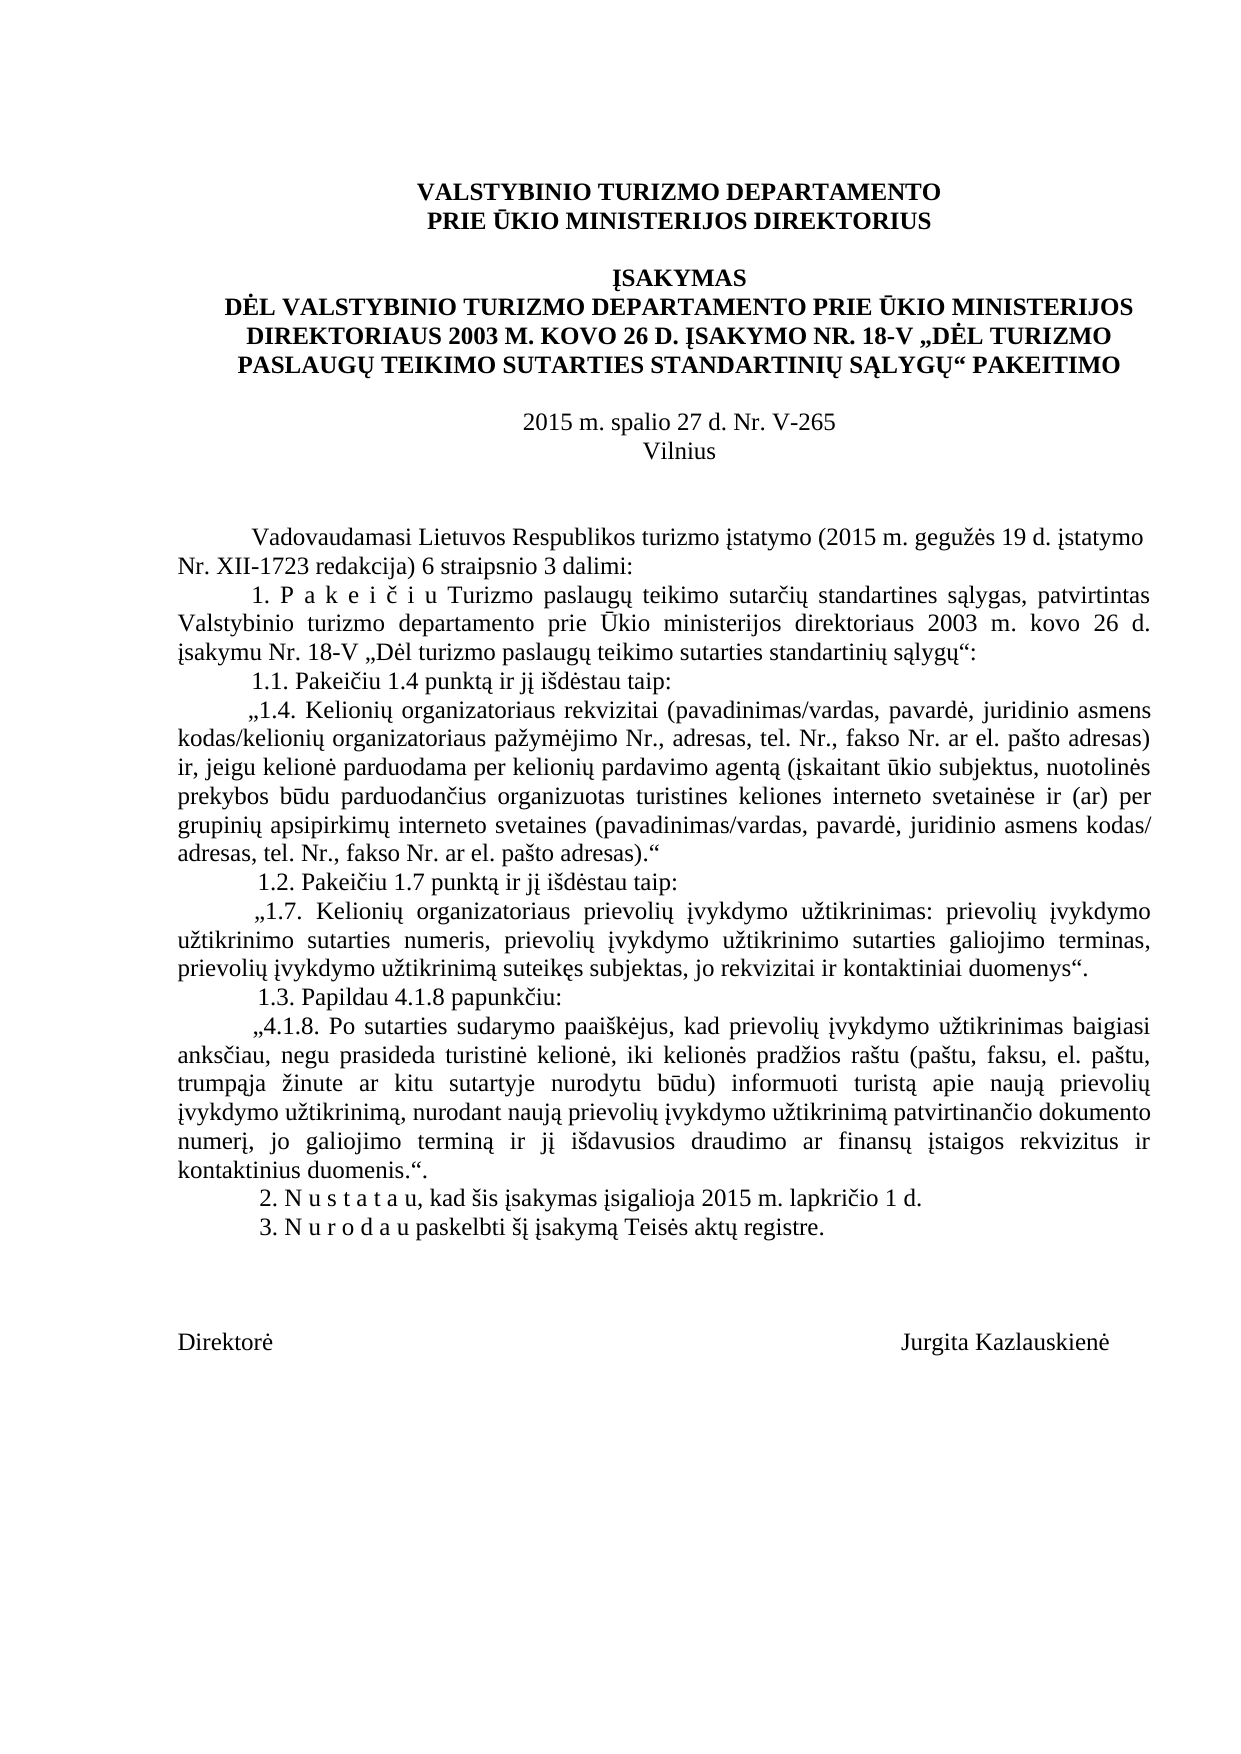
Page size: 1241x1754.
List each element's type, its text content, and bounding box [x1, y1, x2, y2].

text „1.7. Kelionių organizatoriaus prievolių įvykdymo užtikrinimas: prievolių įvykdymo užtikrinimo sutarties numeris, prievolių įvykdymo užtikrinimo sutarties galiojimo terminas, prievolių įvykdymo užtikrinimą suteikęs subjektas, jo rekvizitai ir kontaktiniai duomenys“. [177, 896, 1152, 982]
text ĮSAKYMAS [177, 263, 1181, 292]
text 1.3. Papildau 4.1.8 papunkčiu: [177, 982, 1152, 1011]
text Vilnius [177, 436, 1181, 465]
text „1.4. Kelionių organizatoriaus rekvizitai (pavadinimas/vardas, pavardė, juridinio asmens kodas/kelionių organizatoriaus pažymėjimo Nr., adresas, tel. Nr., fakso Nr. ar el. pašto adresas) ir, jeigu kelionė parduodama per kelionių pardavimo agentą (įskaitant ūkio subjektus, nuotolinės prekybos būdu parduodančius organizuotas turistines keliones interneto svetainėse ir (ar) per grupinių apsipirkimų interneto svetaines (pavadinimas/vardas, pavardė, juridinio asmens kodas/ adresas, tel. Nr., fakso Nr. ar el. pašto adresas).“ [177, 695, 1152, 867]
text 1.1. Pakeičiu 1.4 punktą ir jį išdėstau taip: [177, 666, 1152, 695]
text 1. P a k e i č i u Turizmo paslaugų teikimo sutarčių standartines sąlygas, patvirtintas Valstybinio turizmo departamento prie Ūkio ministerijos direktoriaus 2003 m. kovo 26 d. įsakymu Nr. 18-V „Dėl turizmo paslaugų teikimo sutarties standartinių sąlygų“: [177, 580, 1152, 666]
text VALSTYBINIO TURIZMO DEPARTAMENTO [177, 177, 1181, 206]
text 3. N u r o d a u paskelbti šį įsakymą Teisės aktų registre. [177, 1212, 1152, 1241]
text DĖL VALSTYBINIO TURIZMO DEPARTAMENTO PRIE ŪKIO MINISTERIJOS DIREKTORIAUS 2003 M. KOVO 26 D. ĮSAKYMO NR. 18-V „DĖL TURIZMO PASLAUGŲ TEIKIMO SUTARTIES STANDARTINIŲ SĄLYGŲ“ PAKEITIMO [177, 292, 1181, 378]
text „4.1.8. Po sutarties sudarymo paaiškėjus, kad prievolių įvykdymo užtikrinimas baigiasi anksčiau, negu prasideda turistinė kelionė, iki kelionės pradžios raštu (paštu, faksu, el. paštu, trumpąja žinute ar kitu sutartyje nurodytu būdu) informuoti turistą apie naują prievolių įvykdymo užtikrinimą, nurodant naują prievolių įvykdymo užtikrinimą patvirtinančio dokumento numerį, jo galiojimo terminą ir jį išdavusios draudimo ar finansų įstaigos rekvizitus ir kontaktinius duomenis.“. [177, 1011, 1152, 1183]
text PRIE ŪKIO MINISTERIJOS DIREKTORIUS [177, 206, 1181, 235]
text 2015 m. spalio 27 d. Nr. V-265 [177, 407, 1181, 436]
text 1.2. Pakeičiu 1.7 punktą ir jį išdėstau taip: [177, 867, 1152, 896]
text Vadovaudamasi Lietuvos Respublikos turizmo įstatymo (2015 m. gegužės 19 d. įstatymo Nr. XII-1723 redakcija) 6 straipsnio 3 dalimi: [177, 522, 1152, 580]
text Direktorė Jurgita Kazlauskienė [177, 1327, 1152, 1356]
text 2.Nustatau,kad šis įsakymas įsigalioja 2015 m. lapkričio 1 d. [177, 1183, 1152, 1212]
